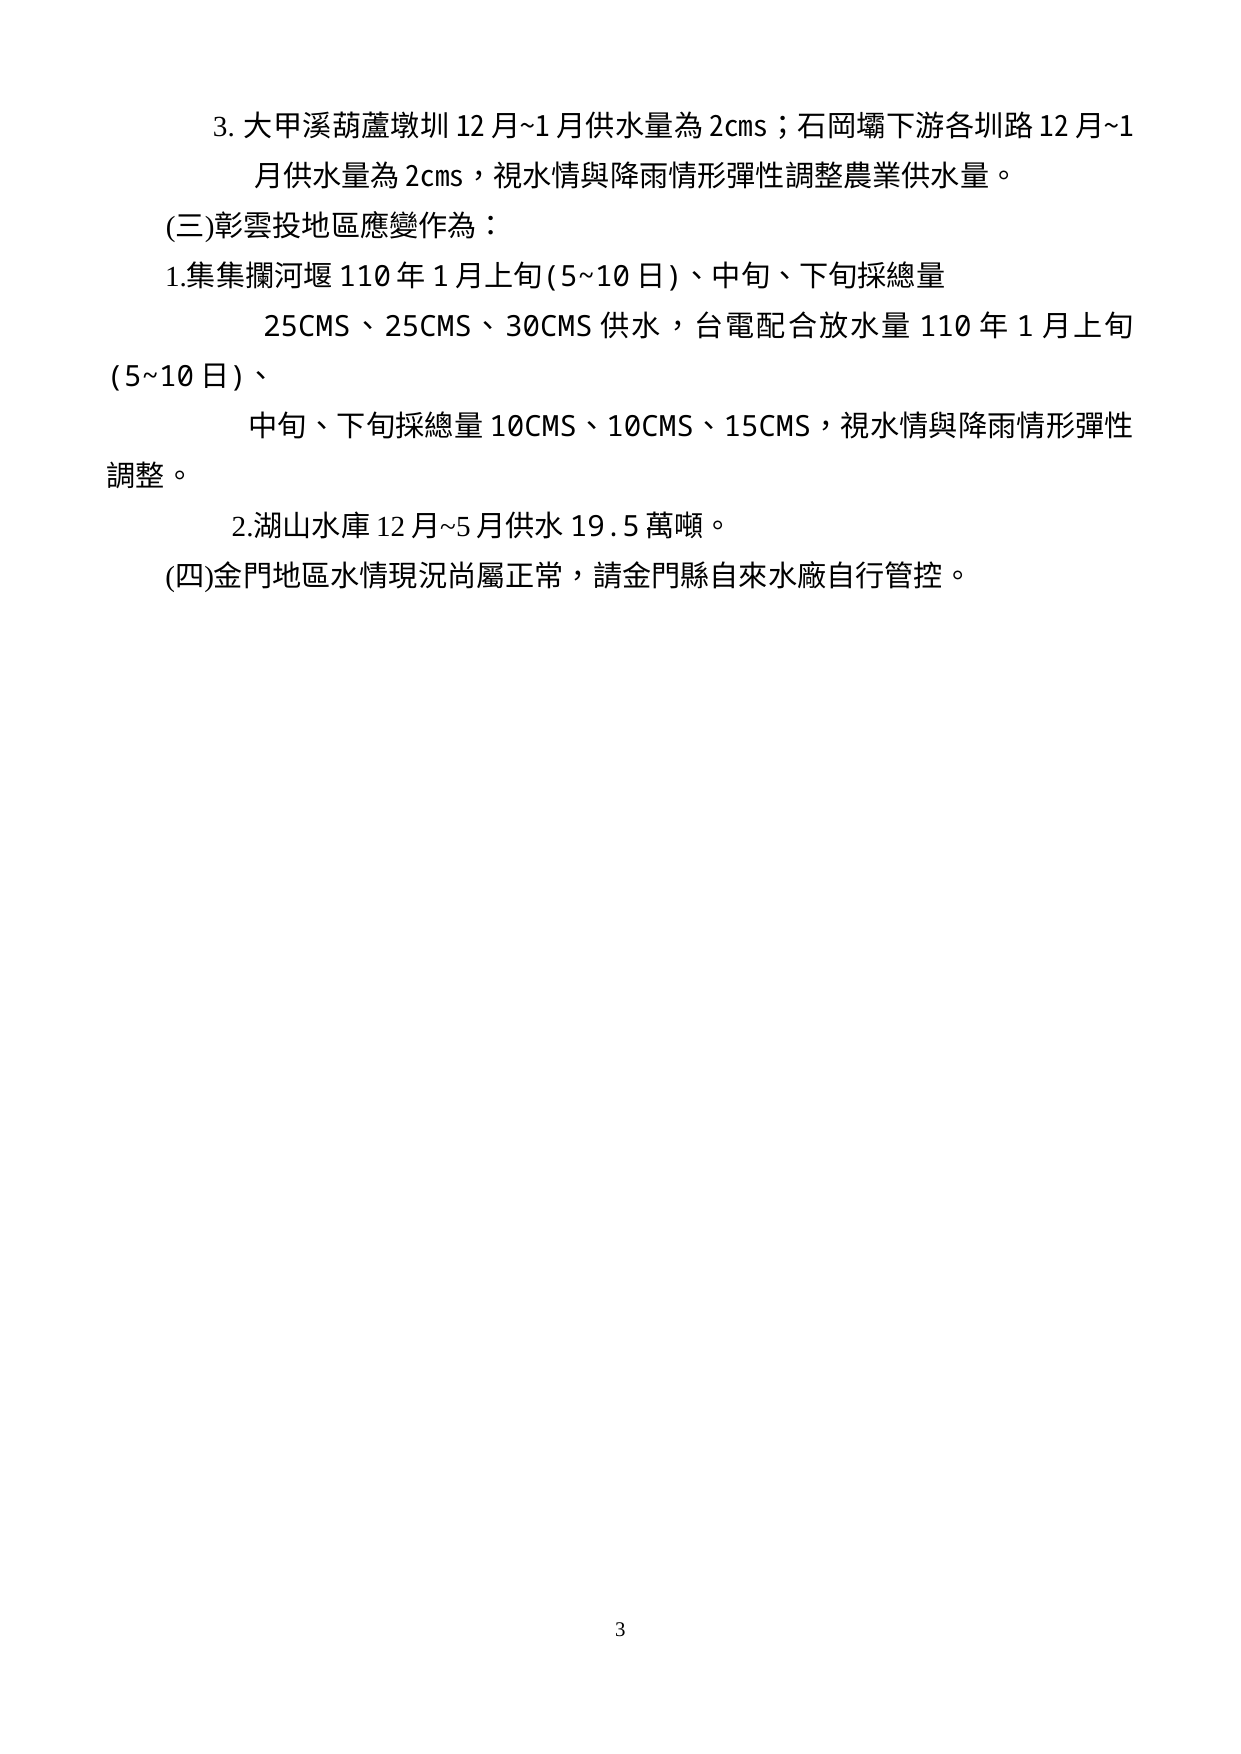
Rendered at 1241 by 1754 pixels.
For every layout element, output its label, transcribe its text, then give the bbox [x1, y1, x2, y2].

text (三)彰雲投地區應變作為： [166, 196, 1134, 246]
text 3. 大甲溪葫蘆墩圳12月~1月供水量為2cms；石岡壩下游各圳路12月~1月供水量為2cms，視水情與降雨情形彈性調整農業供水量。 [213, 96, 1134, 196]
text 1.集集攔河堰110年1月上旬(5~10日)、中旬、下旬採總量 [106, 246, 1134, 296]
text 25CMS、25CMS、30CMS供水，台電配合放水量110年1月上旬(5~10日)、 [106, 296, 1134, 396]
text 2.湖山水庫12月~5月供水19.5萬噸。 [231, 496, 1134, 546]
text (四)金門地區水情現況尚屬正常，請金門縣自來水廠自行管控。 [129, 546, 1134, 596]
text 中旬、下旬採總量10CMS、10CMS、15CMS，視水情與降雨情形彈性調整。 [106, 396, 1134, 496]
